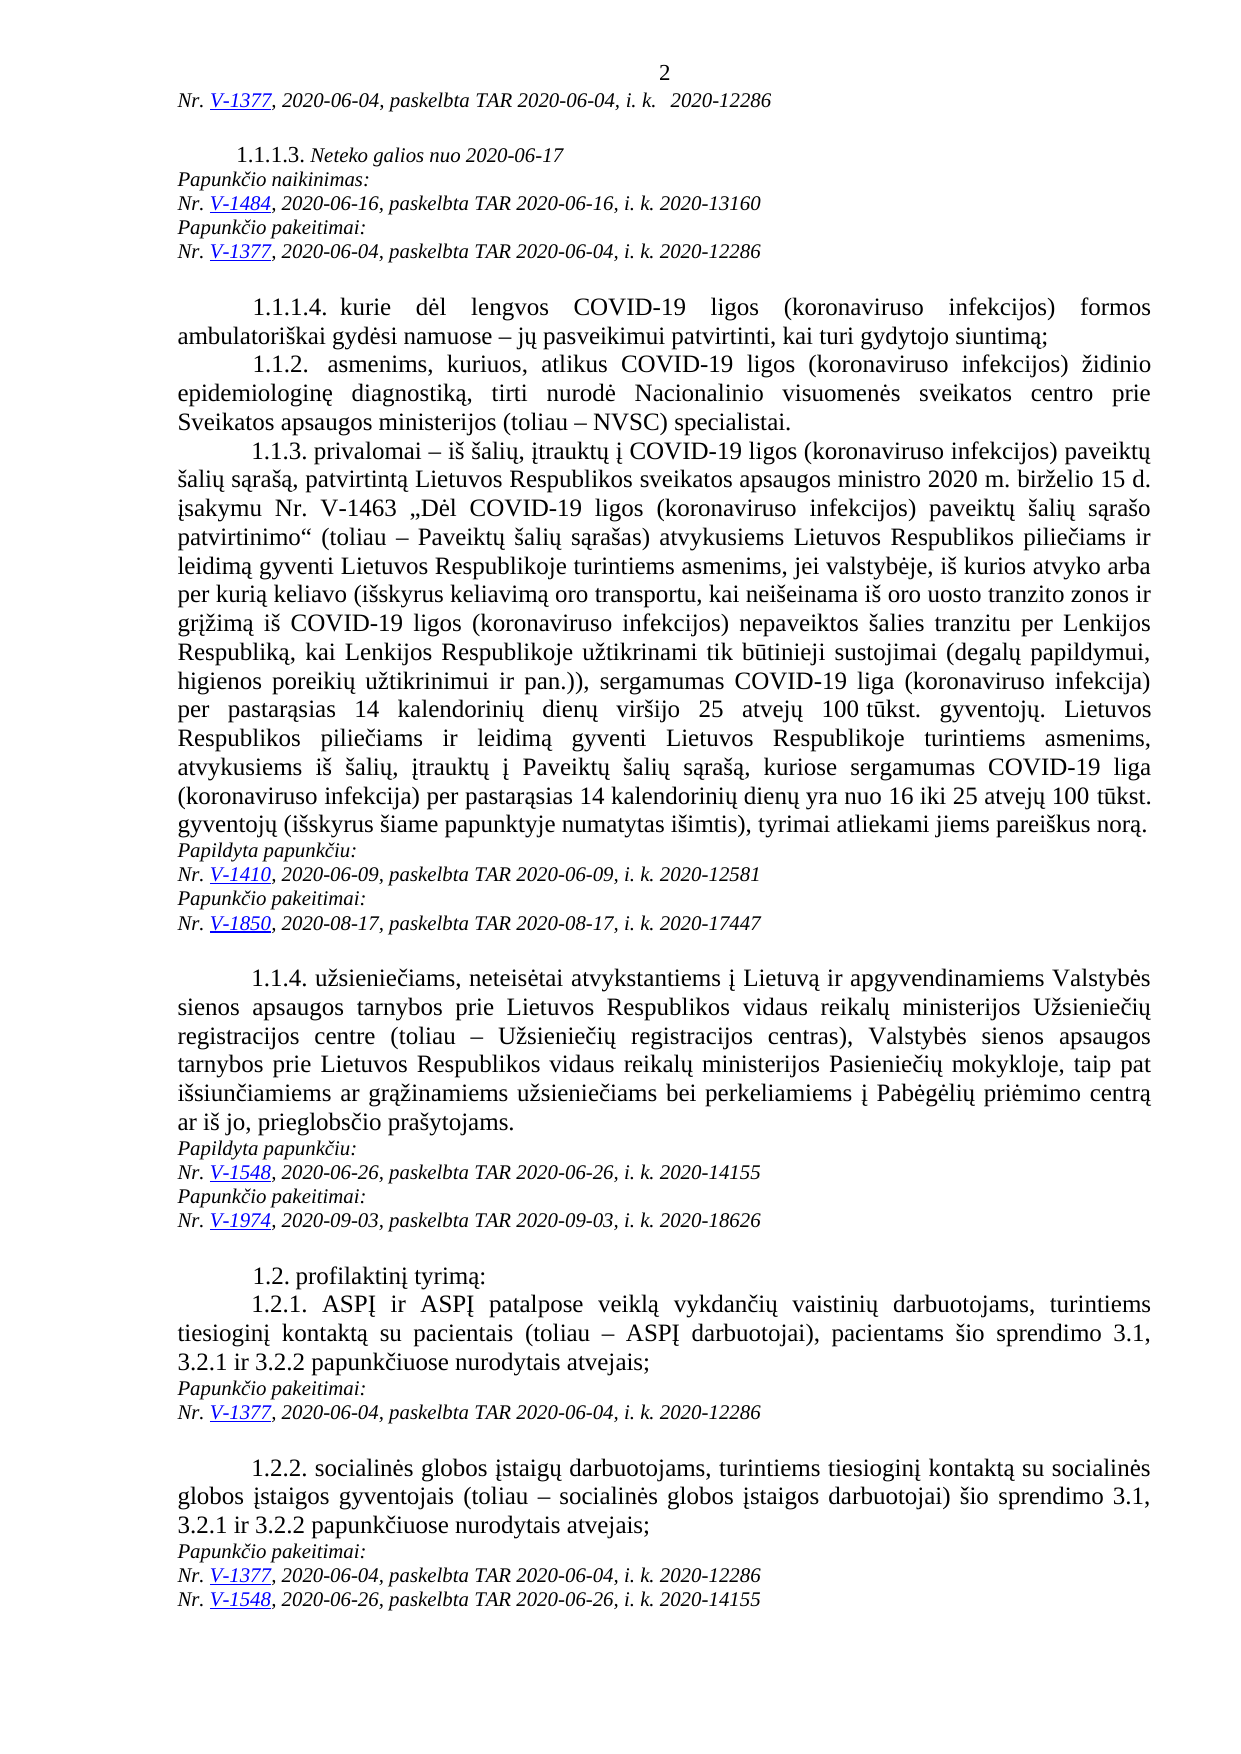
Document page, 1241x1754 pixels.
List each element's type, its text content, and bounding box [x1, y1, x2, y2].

text Nr. V-1548, 2020-06-26, paskelbta TAR 2020-06-26, i. k. 2020-14155 [177, 1587, 1152, 1611]
text Nr. V-1377, 2020-06-04, paskelbta TAR 2020-06-04, i. k. 2020-12286 [177, 1563, 1152, 1587]
text 1.1.4. užsieniečiams, neteisėtai atvykstantiems į Lietuvą ir apgyvendinamiems Valstybės sienos apsaugos tarnybos prie Lietuvos Respublikos vidaus reikalų ministerijos Užsieniečių registracijos centre (toliau – Užsieniečių registracijos centras), Valstybės sienos apsaugos tarnybos prie Lietuvos Respublikos vidaus reikalų ministerijos Pasieniečių mokykloje, taip pat išsiunčiamiems ar grąžinamiems užsieniečiams bei perkeliamiems į Pabėgėlių priėmimo centrą ar iš jo, prieglobsčio prašytojams. [177, 963, 1152, 1136]
text Papildyta papunkčiu: [177, 838, 1152, 862]
text 1.1.1.3. Neteko galios nuo 2020-06-17 [177, 141, 1152, 167]
text 2020-12286 [670, 88, 1152, 112]
text Papildyta papunkčiu: [177, 1136, 1152, 1160]
text 1.2.1. ASPĮ ir ASPĮ patalpose veiklą vykdančių vaistinių darbuotojams, turintiems tiesioginį kontaktą su pacientais (toliau – ASPĮ darbuotojai), pacientams šio sprendimo 3.1, 3.2.1 ir 3.2.2 papunkčiuose nurodytais atvejais; [177, 1289, 1152, 1376]
text 1.2.2. socialinės globos įstaigų darbuotojams, turintiems tiesioginį kontaktą su socialinės globos įstaigos gyventojais (toliau – socialinės globos įstaigos darbuotojai) šio sprendimo 3.1, 3.2.1 ir 3.2.2 papunkčiuose nurodytais atvejais; [177, 1453, 1152, 1539]
text Papunkčio pakeitimai: [177, 1376, 1152, 1400]
text Papunkčio pakeitimai: [177, 1184, 1152, 1208]
text 1.1.1.4. kurie dėl lengvos COVID-19 ligos (koronaviruso infekcijos) formos ambulatoriškai gydėsi namuose – jų pasveikimui patvirtinti, kai turi gydytojo siuntimą; [177, 292, 1152, 349]
text Nr. V-1974, 2020-09-03, paskelbta TAR 2020-09-03, i. k. 2020-18626 [177, 1208, 1152, 1232]
text 1.1.3. privalomai – iš šalių, įtrauktų į COVID-19 ligos (koronaviruso infekcijos) paveiktų šalių sąrašą, patvirtintą Lietuvos Respublikos sveikatos apsaugos ministro 2020 m. birželio 15 d. įsakymu Nr. V-1463 „Dėl COVID-19 ligos (koronaviruso infekcijos) paveiktų šalių sąrašo patvirtinimo“ (toliau – Paveiktų šalių sąrašas) atvykusiems Lietuvos Respublikos piliečiams ir leidimą gyventi Lietuvos Respublikoje turintiems asmenims, jei valstybėje, iš kurios atvyko arba per kurią keliavo (išskyrus keliavimą oro transportu, kai neišeinama iš oro uosto tranzito zonos ir grįžimą iš COVID-19 ligos (koronaviruso infekcijos) nepaveiktos šalies tranzitu per Lenkijos Respubliką, kai Lenkijos Respublikoje užtikrinami tik būtinieji sustojimai (degalų papildymui, higienos poreikių užtikrinimui ir pan.)), sergamumas COVID-19 liga (koronaviruso infekcija) per pastarąsias 14 kalendorinių dienų viršijo 25 atvejų 100 tūkst. gyventojų. Lietuvos Respublikos piliečiams ir leidimą gyventi Lietuvos Respublikoje turintiems asmenims, atvykusiems iš šalių, įtrauktų į Paveiktų šalių sąrašą, kuriose sergamumas COVID-19 liga (koronaviruso infekcija) per pastarąsias 14 kalendorinių dienų yra nuo 16 iki 25 atvejų 100 tūkst. gyventojų (išskyrus šiame papunktyje numatytas išimtis), tyrimai atliekami jiems pareiškus norą. [177, 436, 1152, 838]
text Papunkčio naikinimas: [177, 167, 1152, 191]
text Nr. V-1850, 2020-08-17, paskelbta TAR 2020-08-17, i. k. 2020-17447 [177, 910, 1152, 934]
text Papunkčio pakeitimai: [177, 1539, 1152, 1563]
text 1.1.2. asmenims, kuriuos, atlikus COVID-19 ligos (koronaviruso infekcijos) židinio epidemiologinę diagnostiką, tirti nurodė Nacionalinio visuomenės sveikatos centro prie Sveikatos apsaugos ministerijos (toliau – NVSC) specialistai. [177, 349, 1152, 436]
text Nr. V-1377, 2020-06-04, paskelbta TAR 2020-06-04, i. k. [177, 88, 659, 112]
text Nr. V-1377, 2020-06-04, paskelbta TAR 2020-06-04, i. k. 2020-12286 [177, 239, 1152, 263]
text Nr. V-1484, 2020-06-16, paskelbta TAR 2020-06-16, i. k. 2020-13160 [177, 191, 1152, 215]
text Nr. V-1548, 2020-06-26, paskelbta TAR 2020-06-26, i. k. 2020-14155 [177, 1160, 1152, 1184]
text Nr. V-1410, 2020-06-09, paskelbta TAR 2020-06-09, i. k. 2020-12581 [177, 862, 1152, 886]
text Papunkčio pakeitimai: [177, 886, 1152, 910]
text Papunkčio pakeitimai: [177, 215, 1152, 239]
text 1.2. profilaktinį tyrimą: [177, 1261, 1152, 1289]
text Nr. V-1377, 2020-06-04, paskelbta TAR 2020-06-04, i. k. 2020-12286 [177, 1400, 1152, 1424]
